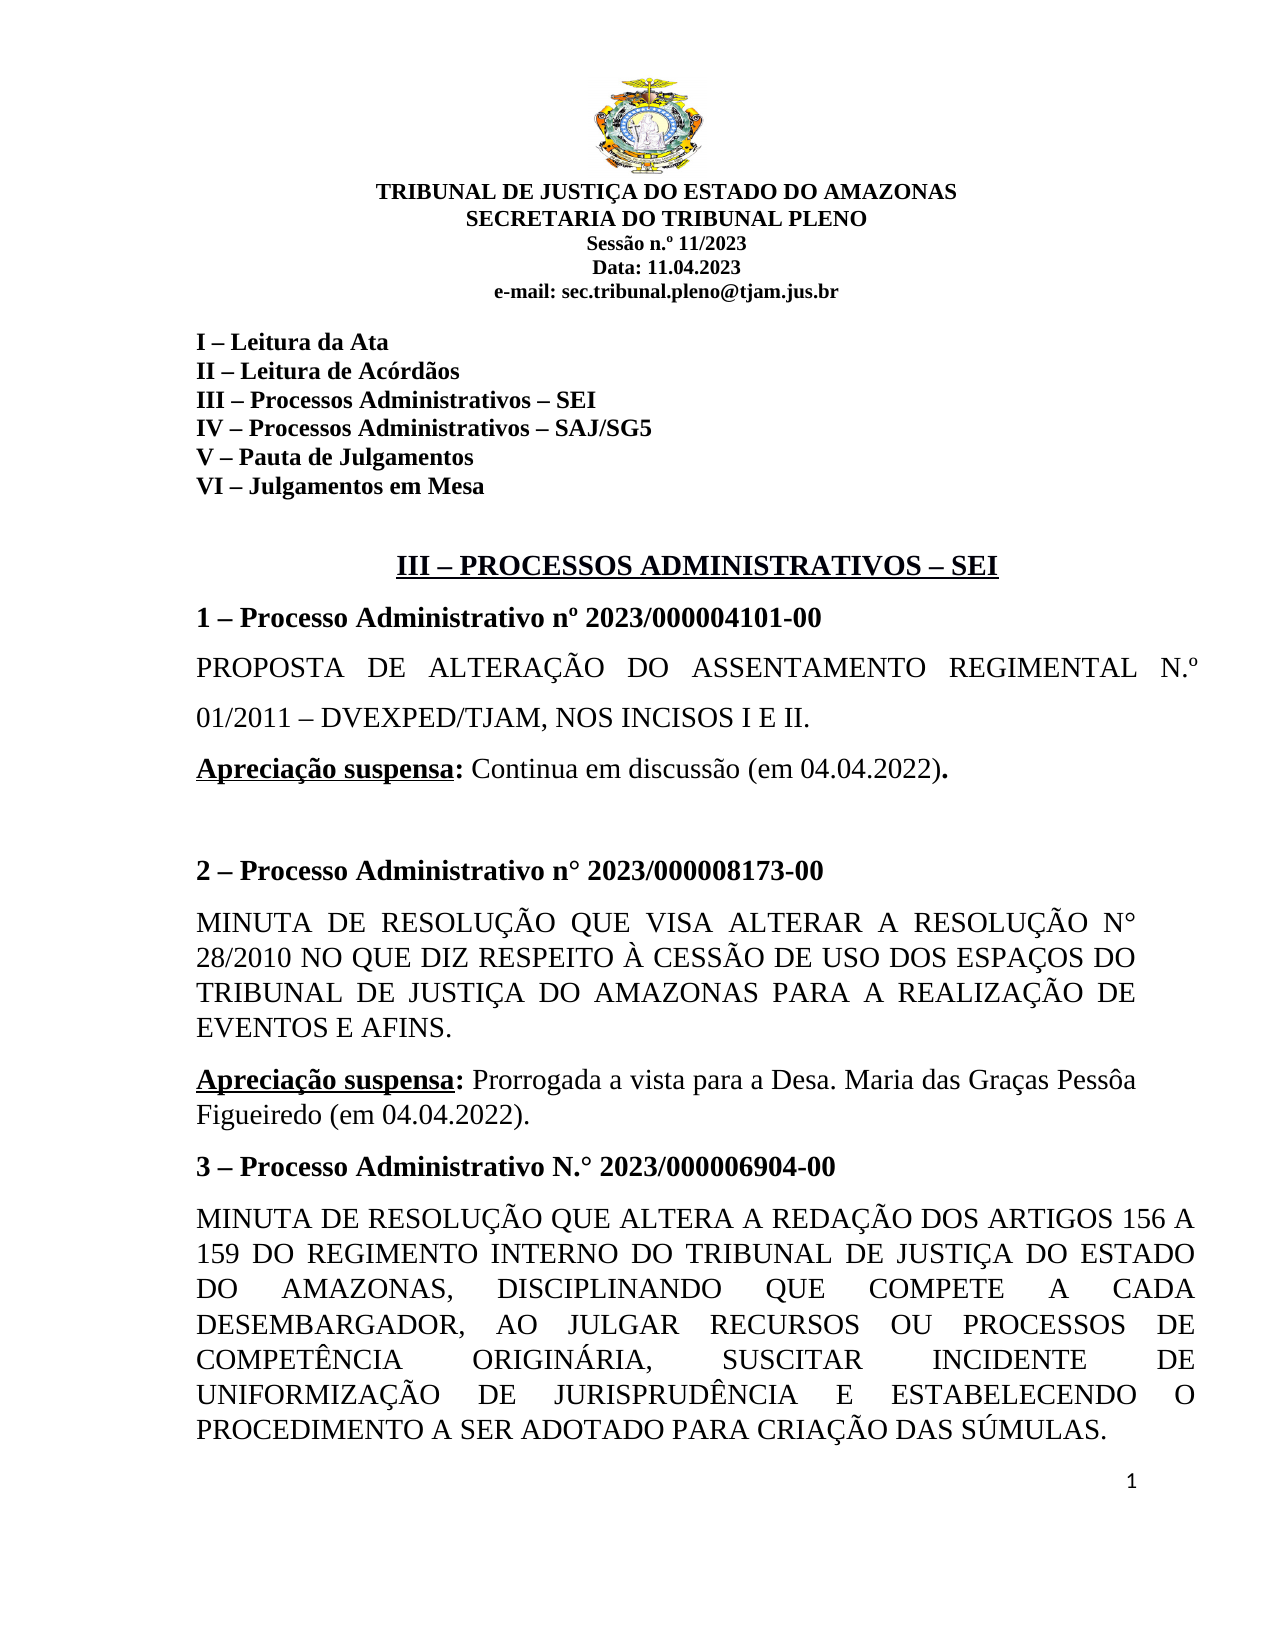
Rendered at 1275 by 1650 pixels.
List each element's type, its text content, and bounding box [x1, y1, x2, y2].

picture [588, 75, 707, 178]
text 3 – Processo Administrativo N.° 2023/000006904-00 [196, 1149, 1196, 1183]
text Data: 11.04.2023 [196, 255, 1137, 279]
text III – PROCESSOS ADMINISTRATIVOS – SEI [196, 548, 1199, 581]
text Sessão n.º 11/2023 [196, 231, 1137, 255]
list Apreciação suspensa: Continua em discussão (em 04.04.2022). [196, 751, 1199, 784]
text VI – Julgamentos em Mesa [196, 471, 1137, 500]
text PROPOSTA DE ALTERAÇÃO DO ASSENTAMENTO REGIMENTAL N.º 01/2011 – DVEXPED/TJAM, NOS INCISOS I E II. [196, 650, 1199, 734]
text III – Processos Administrativos – SEI [196, 385, 1137, 413]
text II – Leitura de Acórdãos [196, 356, 1137, 385]
text e-mail: sec.tribunal.pleno@tjam.jus.br [196, 279, 1137, 303]
list Apreciação suspensa: Prorrogada a vista para a Desa. Maria das Graças Pessôa Figueiredo (em 04.04.2022). [196, 1062, 1137, 1131]
text MINUTA DE RESOLUÇÃO QUE ALTERA A REDAÇÃO DOS ARTIGOS 156 A 159 DO REGIMENTO INTERNO DO TRIBUNAL DE JUSTIÇA DO ESTADO DO AMAZONAS, DISCIPLINANDO QUE COMPETE A CADA DESEMBARGADOR, AO JULGAR RECURSOS OU PROCESSOS DE COMPETÊNCIA ORIGINÁRIA, SUSCITAR INCIDENTE DE UNIFORMIZAÇÃO DE JURISPRUDÊNCIA E ESTABELECENDO O PROCEDIMENTO A SER ADOTADO PARA CRIAÇÃO DAS SÚMULAS. [196, 1201, 1196, 1446]
text MINUTA DE RESOLUÇÃO QUE VISA ALTERAR A RESOLUÇÃO N° 28/2010 NO QUE DIZ RESPEITO À CESSÃO DE USO DOS ESPAÇOS DO TRIBUNAL DE JUSTIÇA DO AMAZONAS PARA A REALIZAÇÃO DE EVENTOS E AFINS. [196, 905, 1137, 1044]
text 2 – Processo Administrativo n° 2023/000008173-00 [196, 853, 1137, 886]
text V – Pauta de Julgamentos [196, 442, 1137, 471]
text I – Leitura da Ata [196, 327, 1137, 356]
text IV – Processos Administrativos – SAJ/SG5 [196, 413, 1137, 442]
text 1 – Processo Administrativo nº 2023/000004101-00 [196, 600, 1199, 633]
